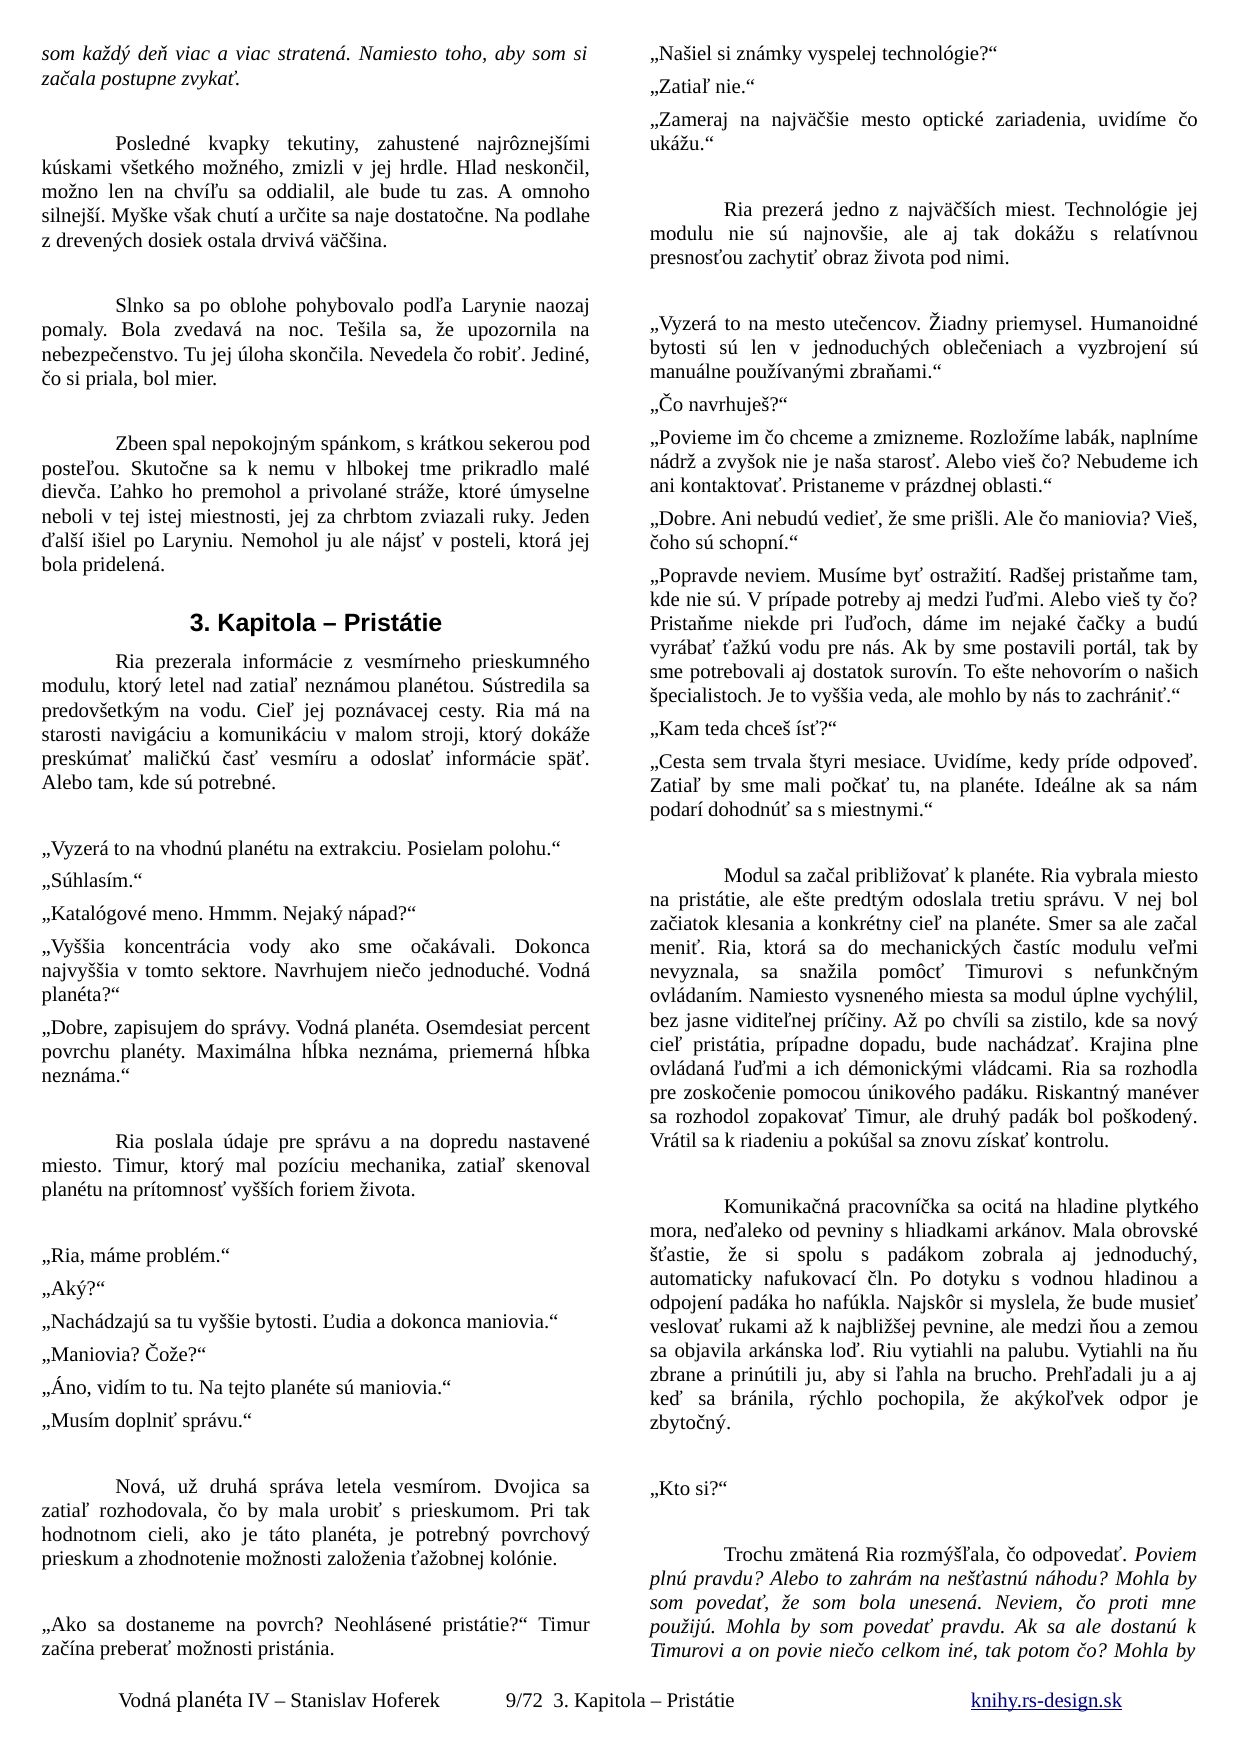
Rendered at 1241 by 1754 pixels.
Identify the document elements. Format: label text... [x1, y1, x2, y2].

text „Nachádzajú sa tu vyššie bytosti. Ľudia a dokonca maniovia.“ [41, 1309, 591, 1333]
text „Kam teda chceš ísť?“ [649, 716, 1199, 740]
text „Našiel si známky vyspelej technológie?“ [649, 41, 1199, 65]
text „Čo navrhuješ?“ [649, 392, 1199, 416]
text Trochu zmätená Ria rozmýšľala, čo odpovedať. Poviem plnú pravdu? Alebo to zahrám na nešťastnú náhodu? Mohla by som povedať, že som bola unesená. Neviem, čo proti mne použijú. Mohla by som povedať pravdu. Ak sa ale dostanú k Timurovi a on povie niečo celkom iné, tak potom čo? Mohla by [649, 1542, 1199, 1662]
text Ria poslala údaje pre správu a na dopredu nastavené miesto. Timur, ktorý mal pozíciu mechanika, zatiaľ skenoval planétu na prítomnosť vyšších foriem života. [41, 1129, 591, 1201]
text „Povieme im čo chceme a zmizneme. Rozložíme labák, naplníme nádrž a zvyšok nie je naša starosť. Alebo vieš čo? Nebudeme ich ani kontaktovať. Pristaneme v prázdnej oblasti.“ [649, 425, 1199, 497]
text „Kto si?“ [649, 1476, 1199, 1500]
text Slnko sa po oblohe pohybovalo podľa Larynie naozaj pomaly. Bola zvedavá na noc. Tešila sa, že upozornila na nebezpečenstvo. Tu jej úloha skončila. Nevedela čo robiť. Jediné, čo si priala, bol mier. [41, 293, 591, 389]
text „Dobre, zapisujem do správy. Vodná planéta. Osemdesiat percent povrchu planéty. Maximálna hĺbka neznáma, priemerná hĺbka neznáma.“ [41, 1015, 591, 1087]
text „Zameraj na najväčšie mesto optické zariadenia, uvidíme čo ukážu.“ [649, 107, 1199, 155]
text „Zatiaľ nie.“ [649, 74, 1199, 98]
text „Ria, máme problém.“ [41, 1243, 591, 1267]
text „Áno, vidím to tu. Na tejto planéte sú maniovia.“ [41, 1375, 591, 1399]
text „Vyzerá to na mesto utečencov. Žiadny priemysel. Humanoidné bytosti sú len v jednoduchých oblečeniach a vyzbrojení sú manuálne používanými zbraňami.“ [649, 311, 1199, 383]
text „Musím doplniť správu.“ [41, 1408, 591, 1432]
text „Vyzerá to na vhodnú planétu na extrakciu. Posielam polohu.“ [41, 836, 591, 859]
text „Maniovia? Čože?“ [41, 1342, 591, 1366]
text Posledné kvapky tekutiny, zahustené najrôznejšími kúskami všetkého možného, zmizli v jej hrdle. Hlad neskončil, možno len na chvíľu sa oddialil, ale bude tu zas. A omnoho silnejší. Myške však chutí a určite sa naje dostatočne. Na podlahe z drevených dosiek ostala drvivá väčšina. [41, 131, 591, 252]
text „Súhlasím.“ [41, 868, 591, 892]
text „Aký?“ [41, 1276, 591, 1300]
text Komunikačná pracovníčka sa ocitá na hladine plytkého mora, neďaleko od pevniny s hliadkami arkánov. Mala obrovské šťastie, že si spolu s padákom zobrala aj jednoduchý, automaticky nafukovací čln. Po dotyku s vodnou hladinou a odpojení padáka ho nafúkla. Najskôr si myslela, že bude musieť veslovať rukami až k najbližšej pevnine, ale medzi ňou a zemou sa objavila arkánska loď. Riu vytiahli na palubu. Vytiahli na ňu zbrane a prinútili ju, aby si ľahla na brucho. Prehľadali ju a aj keď sa bránila, rýchlo pochopila, že akýkoľvek odpor je zbytočný. [649, 1194, 1199, 1434]
text „Katalógové meno. Hmmm. Nejaký nápad?“ [41, 901, 591, 925]
text Zbeen spal nepokojným spánkom, s krátkou sekerou pod posteľou. Skutočne sa k nemu v hlbokej tme prikradlo malé dievča. Ľahko ho premohol a privolané stráže, ktoré úmyselne neboli v tej istej miestnosti, jej za chrbtom zviazali ruky. Jeden ďalší išiel po Laryniu. Nemohol ju ale nájsť v posteli, ktorá jej bola pridelená. [41, 431, 591, 576]
text som každý deň viac a viac stratená. Namiesto toho, aby som si začala postupne zvykať. [41, 41, 591, 89]
text Ria prezerala informácie z vesmírneho prieskumného modulu, ktorý letel nad zatiaľ neznámou planétou. Sústredila sa predovšetkým na vodu. Cieľ jej poznávacej cesty. Ria má na starosti navigáciu a komunikáciu v malom stroji, ktorý dokáže preskúmať maličkú časť vesmíru a odoslať informácie späť. Alebo tam, kde sú potrebné. [41, 649, 591, 794]
text „Dobre. Ani nebudú vedieť, že sme prišli. Ale čo maniovia? Vieš, čoho sú schopní.“ [649, 506, 1199, 554]
text „Ako sa dostaneme na povrch? Neohlásené pristátie?“ Timur začína preberať možnosti pristánia. [41, 1612, 591, 1660]
text „Popravde neviem. Musíme byť ostražití. Radšej pristaňme tam, kde nie sú. V prípade potreby aj medzi ľuďmi. Alebo vieš ty čo? Pristaňme niekde pri ľuďoch, dáme im nejaké čačky a budú vyrábať ťažkú vodu pre nás. Ak by sme postavili portál, tak by sme potrebovali aj dostatok surovín. To ešte nehovorím o našich špecialistoch. Je to vyššia veda, ale mohlo by nás to zachrániť.“ [649, 563, 1199, 707]
text Ria prezerá jedno z najväčších miest. Technológie jej modulu nie sú najnovšie, ale aj tak dokážu s relatívnou presnosťou zachytiť obraz života pod nimi. [649, 197, 1199, 269]
text „Vyššia koncentrácia vody ako sme očakávali. Dokonca najvyššia v tomto sektore. Navrhujem niečo jednoduché. Vodná planéta?“ [41, 934, 591, 1006]
text „Cesta sem trvala štyri mesiace. Uvidíme, kedy príde odpoveď. Zatiaľ by sme mali počkať tu, na planéte. Ideálne ak sa nám podarí dohodnúť sa s miestnymi.“ [649, 749, 1199, 821]
text Nová, už druhá správa letela vesmírom. Dvojica sa zatiaľ rozhodovala, čo by mala urobiť s prieskumom. Pri tak hodnotnom cieli, ako je táto planéta, je potrebný povrchový prieskum a zhodnotenie možnosti založenia ťažobnej kolónie. [41, 1474, 591, 1570]
subtitle 3. Kapitola – Pristátie [41, 608, 591, 637]
text Modul sa začal približovať k planéte. Ria vybrala miesto na pristátie, ale ešte predtým odoslala tretiu správu. V nej bol začiatok klesania a konkrétny cieľ na planéte. Smer sa ale začal meniť. Ria, ktorá sa do mechanických častíc modulu veľmi nevyznala, sa snažila pomôcť Timurovi s nefunkčným ovládaním. Namiesto vysneného miesta sa modul úplne vychýlil, bez jasne viditeľnej príčiny. Až po chvíli sa zistilo, kde sa nový cieľ pristátia, prípadne dopadu, bude nachádzať. Krajina plne ovládaná ľuďmi a ich démonickými vládcami. Ria sa rozhodla pre zoskočenie pomocou únikového padáku. Riskantný manéver sa rozhodol zopakovať Timur, ale druhý padák bol poškodený. Vrátil sa k riadeniu a pokúšal sa znovu získať kontrolu. [649, 863, 1199, 1152]
